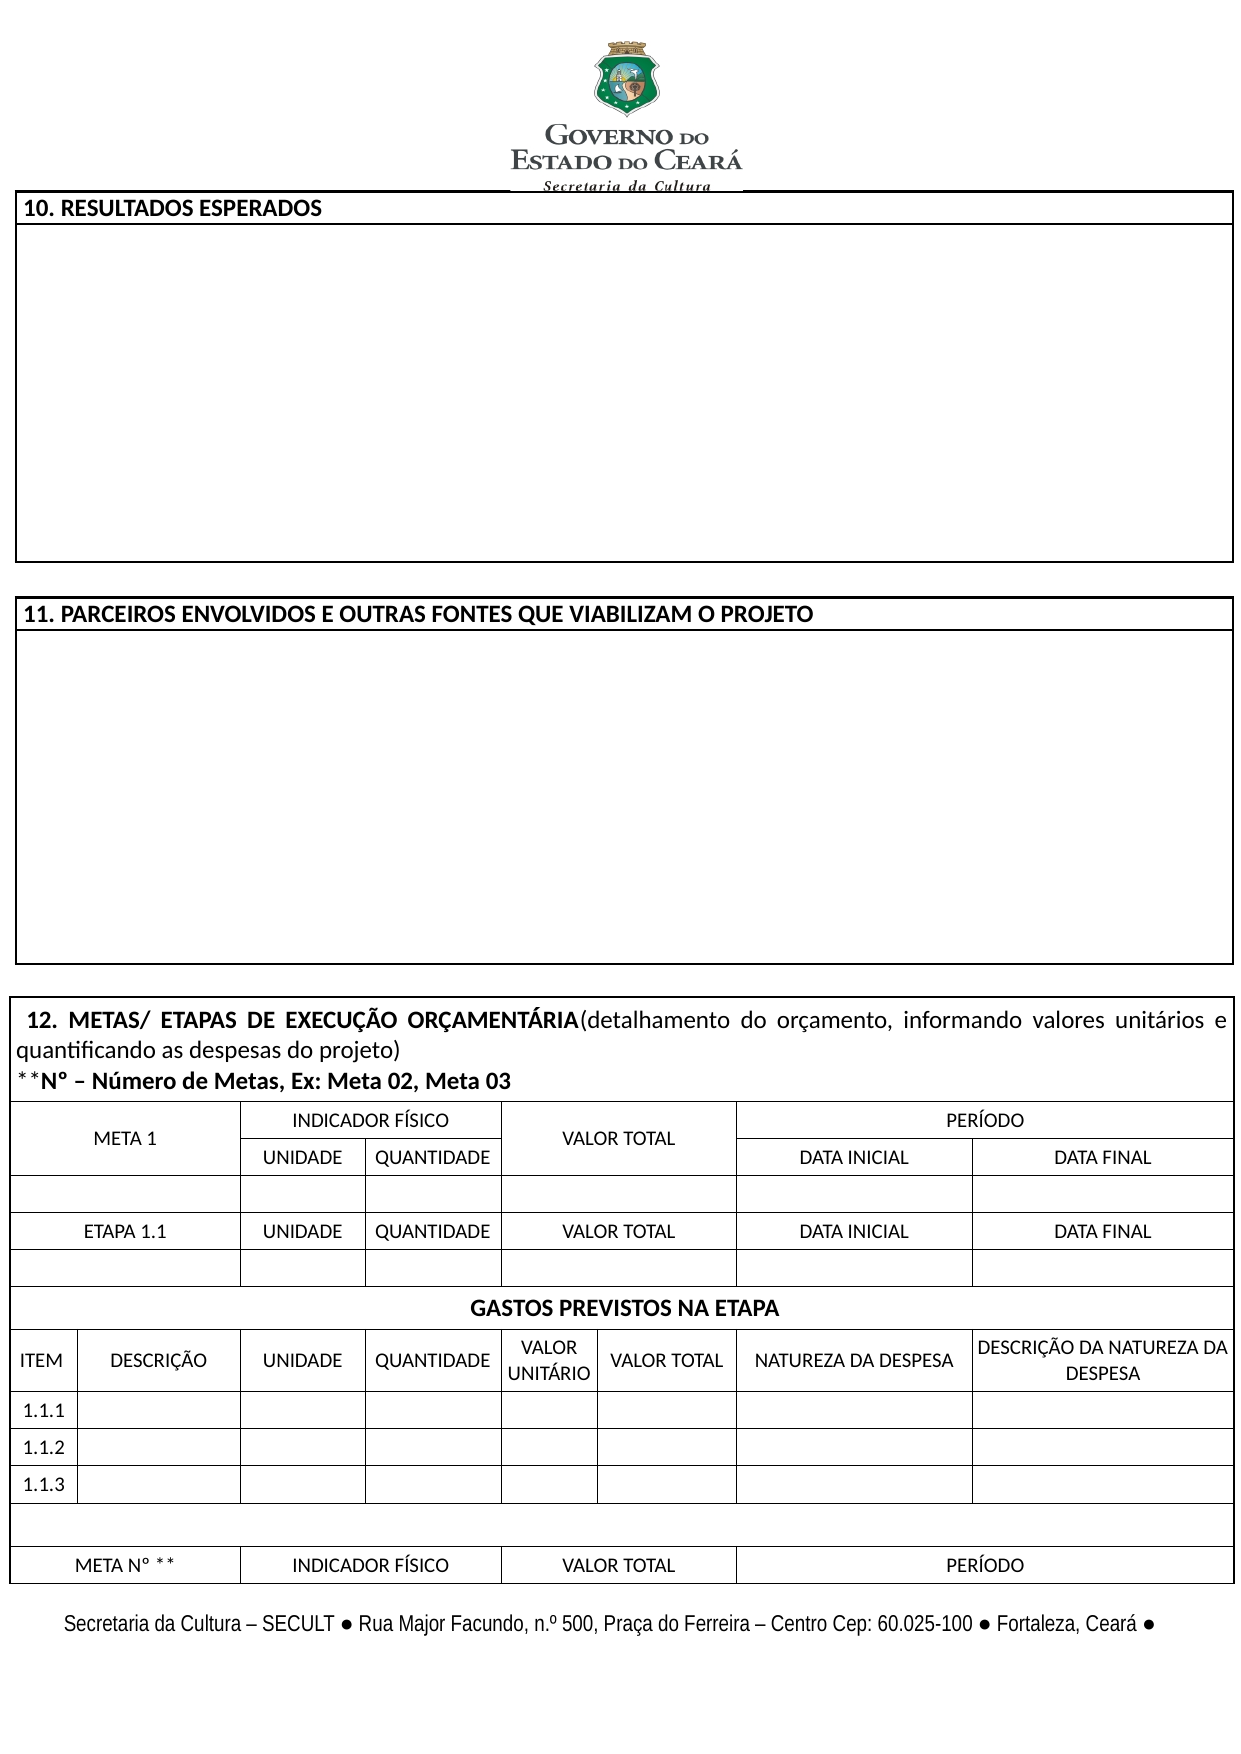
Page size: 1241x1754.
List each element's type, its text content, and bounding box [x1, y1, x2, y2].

table_cell [241, 1466, 365, 1502]
table_cell DATA FINAL [973, 1213, 1233, 1249]
table_cell [598, 1429, 736, 1465]
table_cell [502, 1429, 597, 1465]
table_cell [973, 1176, 1233, 1212]
table_cell VALOR TOTAL [598, 1330, 736, 1391]
table_cell VALOR TOTAL [502, 1213, 736, 1249]
table_cell META Nº ** [11, 1547, 240, 1583]
table_cell [11, 1176, 240, 1212]
table_cell DESCRIÇÃO [78, 1330, 240, 1391]
table_cell [973, 1250, 1233, 1286]
table_cell UNIDADE [241, 1139, 365, 1175]
table_cell [366, 1392, 501, 1428]
table_cell [502, 1466, 597, 1502]
table_cell [737, 1250, 972, 1286]
table_cell [11, 1504, 1233, 1546]
table_cell DATA INICIAL [737, 1139, 972, 1175]
table_cell [78, 1392, 240, 1428]
table_cell META 1 [11, 1102, 240, 1175]
table_cell INDICADOR FÍSICO [241, 1547, 501, 1583]
table_cell [366, 1466, 501, 1502]
table_cell [973, 1466, 1233, 1502]
table_cell ITEM [11, 1330, 77, 1391]
table_cell [737, 1176, 972, 1212]
table_cell VALOR TOTAL [502, 1547, 736, 1583]
table_cell PERÍODO [737, 1102, 1233, 1138]
table_cell 1.1.3 [11, 1466, 77, 1502]
table_cell [241, 1176, 365, 1212]
table_cell QUANTIDADE [366, 1213, 501, 1249]
table_cell [502, 1250, 736, 1286]
table_cell UNIDADE [241, 1330, 365, 1391]
table_cell [241, 1250, 365, 1286]
table_cell [737, 1429, 972, 1465]
table_cell 1.1.1 [11, 1392, 77, 1428]
table_cell DATA FINAL [973, 1139, 1233, 1175]
table_cell VALOR TOTAL [502, 1102, 736, 1175]
table_cell [78, 1429, 240, 1465]
table_cell [502, 1176, 736, 1212]
table_cell PERÍODO [737, 1547, 1233, 1583]
table_cell VALOR UNITÁRIO [502, 1330, 597, 1391]
table_cell [598, 1392, 736, 1428]
table_cell [366, 1250, 501, 1286]
table_cell [737, 1392, 972, 1428]
table_cell [78, 1466, 240, 1502]
table_cell [366, 1429, 501, 1465]
table_cell QUANTIDADE [366, 1139, 501, 1175]
table_cell NATUREZA DA DESPESA [737, 1330, 972, 1391]
table_cell [241, 1429, 365, 1465]
table_header 11. PARCEIROS ENVOLVIDOS E OUTRAS FONTES QUE VIABILIZAM O PROJETO [17, 599, 1232, 629]
table_cell [502, 1392, 597, 1428]
table_header 12. METAS/ ETAPAS DE EXECUÇÃO ORÇAMENTÁRIA(detalhamento do orçamento, informando valores unitários e quantificando as despesas do projeto) **Nº – Número de Metas, Ex: Meta 02, Meta 03 [11, 998, 1233, 1101]
table_cell QUANTIDADE [366, 1330, 501, 1391]
table_cell GASTOS PREVISTOS NA ETAPA [11, 1287, 1233, 1329]
table_cell [17, 225, 1232, 561]
table_cell [598, 1466, 736, 1502]
table_cell DESCRIÇÃO DA NATUREZA DA DESPESA [973, 1330, 1233, 1391]
table_cell 1.1.2 [11, 1429, 77, 1465]
table_cell INDICADOR FÍSICO [241, 1102, 501, 1138]
table_cell [973, 1392, 1233, 1428]
table_cell [973, 1429, 1233, 1465]
table_header 10. RESULTADOS ESPERADOS [17, 193, 1232, 223]
table_cell [17, 631, 1232, 963]
picture [510, 41, 743, 191]
table_cell [366, 1176, 501, 1212]
table_cell [241, 1392, 365, 1428]
table_cell DATA INICIAL [737, 1213, 972, 1249]
table_cell [737, 1466, 972, 1502]
table_cell ETAPA 1.1 [11, 1213, 240, 1249]
table_cell UNIDADE [241, 1213, 365, 1249]
table_cell [11, 1250, 240, 1286]
